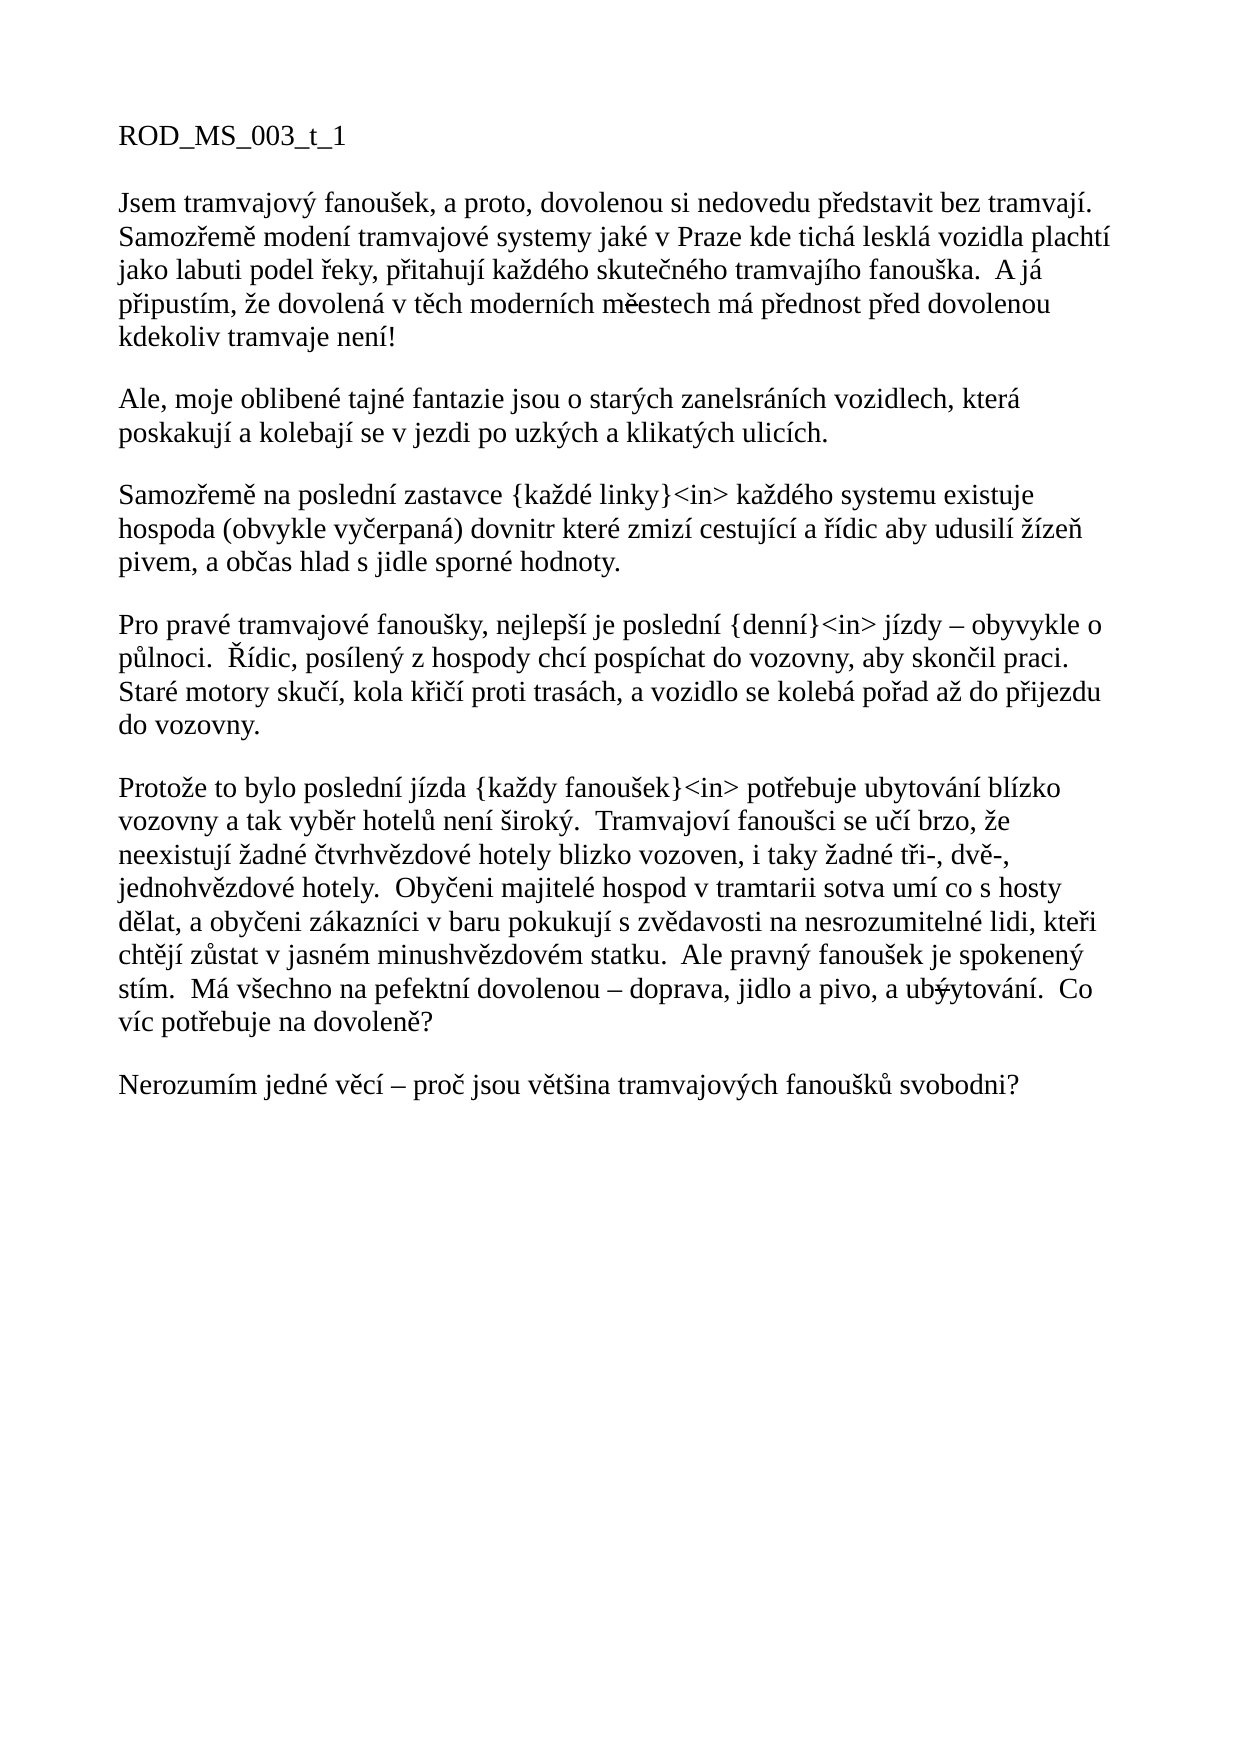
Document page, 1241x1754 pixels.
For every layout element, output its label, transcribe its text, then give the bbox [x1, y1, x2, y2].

text Pro pravé tramvajové fanoušky, nejlepší je poslední {denní}<in> jízdy – obyvykle o půlnoci. Řídic, posílený z hospody chcí pospíchat do vozovny, aby skončil praci. Staré motory skučí, kola křičí proti trasách, a vozidlo se kolebá pořad až do přijezdu do vozovny. [118, 607, 1122, 741]
text Ale, moje oblibené tajné fantazie jsou o starých zanelsráních vozidlech, která poskakují a kolebají se v jezdi po uzkých a klikatých ulicích. [118, 382, 1122, 449]
text Nerozumím jedné věcí – proč jsou většina tramvajových fanoušků svobodni? [118, 1067, 1122, 1100]
text Samozřemě na poslední zastavce {každé linky}<in> každého systemu existuje hospoda (obvykle vyčerpaná) dovnitr které zmizí cestující a řídic aby udusilí žízeň pivem, a občas hlad s jidle sporné hodnoty. [118, 477, 1122, 578]
text Jsem tramvajový fanoušek, a proto, dovolenou si nedovedu představit bez tramvají. Samozřemě modení tramvajové systemy jaké v Praze kde tichá lesklá vozidla plachtí jako labuti podel řeky, přitahují každého skutečného tramvajího fanouška. A já připustím, že dovolená v těch moderních měestech má přednost před dovolenou kdekoliv tramvaje není! [118, 185, 1122, 353]
text Protože to bylo poslední jízda {každy fanoušek}<in> potřebuje ubytování blízko vozovny a tak vyběr hotelů není široký. Tramvajoví fanoušci se učí brzo, že neexistují žadné čtvrhvězdové hotely blizko vozoven, i taky žadné tři-, dvě-, jednohvězdové hotely. Obyčeni majitelé hospod v tramtarii sotva umí co s hosty dělat, a obyčeni zákazníci v baru pokukují s zvědavosti na nesrozumitelné lidi, kteři chtějí zůstat v jasném minushvězdovém statku. Ale pravný fanoušek je spokenený stím. Má všechno na pefektní dovolenou – doprava, jidlo a pivo, a ubýytování. Co víc potřebuje na dovoleně? [118, 770, 1122, 1038]
text ROD_MS_003_t_1 [118, 118, 1122, 152]
